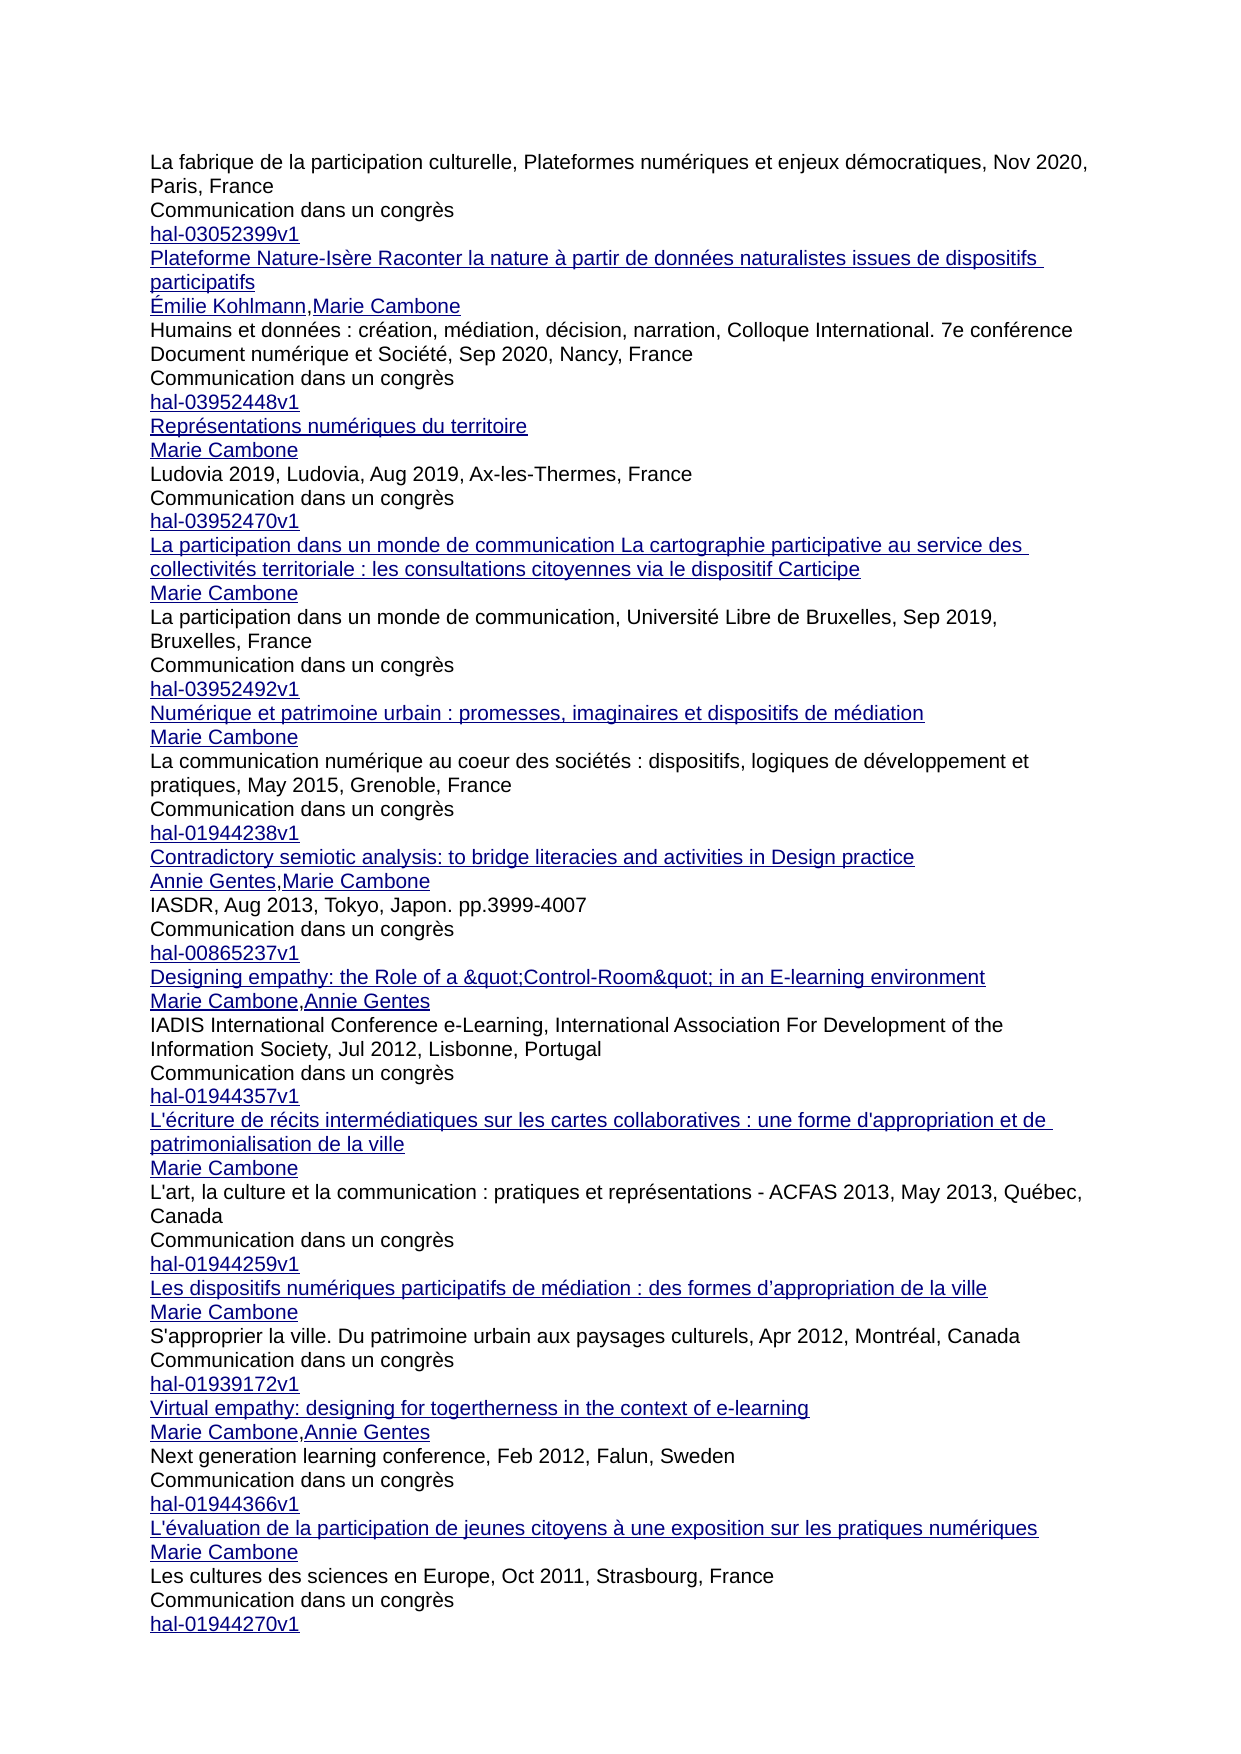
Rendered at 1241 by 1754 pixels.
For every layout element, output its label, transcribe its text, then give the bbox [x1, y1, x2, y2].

table_cell Designing empathy: the Role of a &quot;Control-Room&quot; in an E-learning environment Marie Cambone,Annie Gentes IADIS International Conference e-Learning, International Association For Development of the Information Society, Jul 2012, Lisbonne, Portugal Communication dans un congrès hal-01944357v1 [150, 965, 1090, 1108]
table_cell Virtual empathy: designing for togertherness in the context of e-learning Marie Cambone,Annie Gentes Next generation learning conference, Feb 2012, Falun, Sweden Communication dans un congrès hal-01944366v1 [150, 1396, 1090, 1516]
table_cell Représentations numériques du territoire Marie Cambone Ludovia 2019, Ludovia, Aug 2019, Ax-les-Thermes, France Communication dans un congrès hal-03952470v1 [150, 414, 1090, 533]
table_cell La participation dans un monde de communication La cartographie participative au service des collectivités territoriale : les consultations citoyennes via le dispositif Carticipe Marie Cambone La participation dans un monde de communication, Université Libre de Bruxelles, Sep 2019, Bruxelles, France Communication dans un congrès hal-03952492v1 [150, 533, 1090, 701]
table_cell L'écriture de récits intermédiatiques sur les cartes collaboratives : une forme d'appropriation et de patrimonialisation de la ville Marie Cambone L'art, la culture et la communication : pratiques et représentations - ACFAS 2013, May 2013, Québec, Canada Communication dans un congrès hal-01944259v1 [150, 1108, 1090, 1276]
table_cell L'évaluation de la participation de jeunes citoyens à une exposition sur les pratiques numériques Marie Cambone Les cultures des sciences en Europe, Oct 2011, Strasbourg, France Communication dans un congrès hal-01944270v1 [150, 1516, 1090, 1635]
table_cell Les dispositifs numériques participatifs de médiation : des formes d’appropriation de la ville Marie Cambone S'approprier la ville. Du patrimoine urbain aux paysages culturels, Apr 2012, Montréal, Canada Communication dans un congrès hal-01939172v1 [150, 1276, 1090, 1396]
table_cell Numérique et patrimoine urbain : promesses, imaginaires et dispositifs de médiation Marie Cambone La communication numérique au coeur des sociétés : dispositifs, logiques de développement et pratiques, May 2015, Grenoble, France Communication dans un congrès hal-01944238v1 [150, 701, 1090, 845]
table_cell Plateforme Nature-Isère Raconter la nature à partir de données naturalistes issues de dispositifs participatifs Émilie Kohlmann,Marie Cambone Humains et données : création, médiation, décision, narration, Colloque International. 7e conférence Document numérique et Société, Sep 2020, Nancy, France Communication dans un congrès hal-03952448v1 [150, 246, 1090, 413]
table_cell La fabrique de la participation culturelle, Plateformes numériques et enjeux démocratiques, Nov 2020, Paris, France Communication dans un congrès hal-03052399v1 [150, 150, 1090, 246]
table_cell Contradictory semiotic analysis: to bridge literacies and activities in Design practice Annie Gentes,Marie Cambone IASDR, Aug 2013, Tokyo, Japon. pp.3999-4007 Communication dans un congrès hal-00865237v1 [150, 845, 1090, 964]
